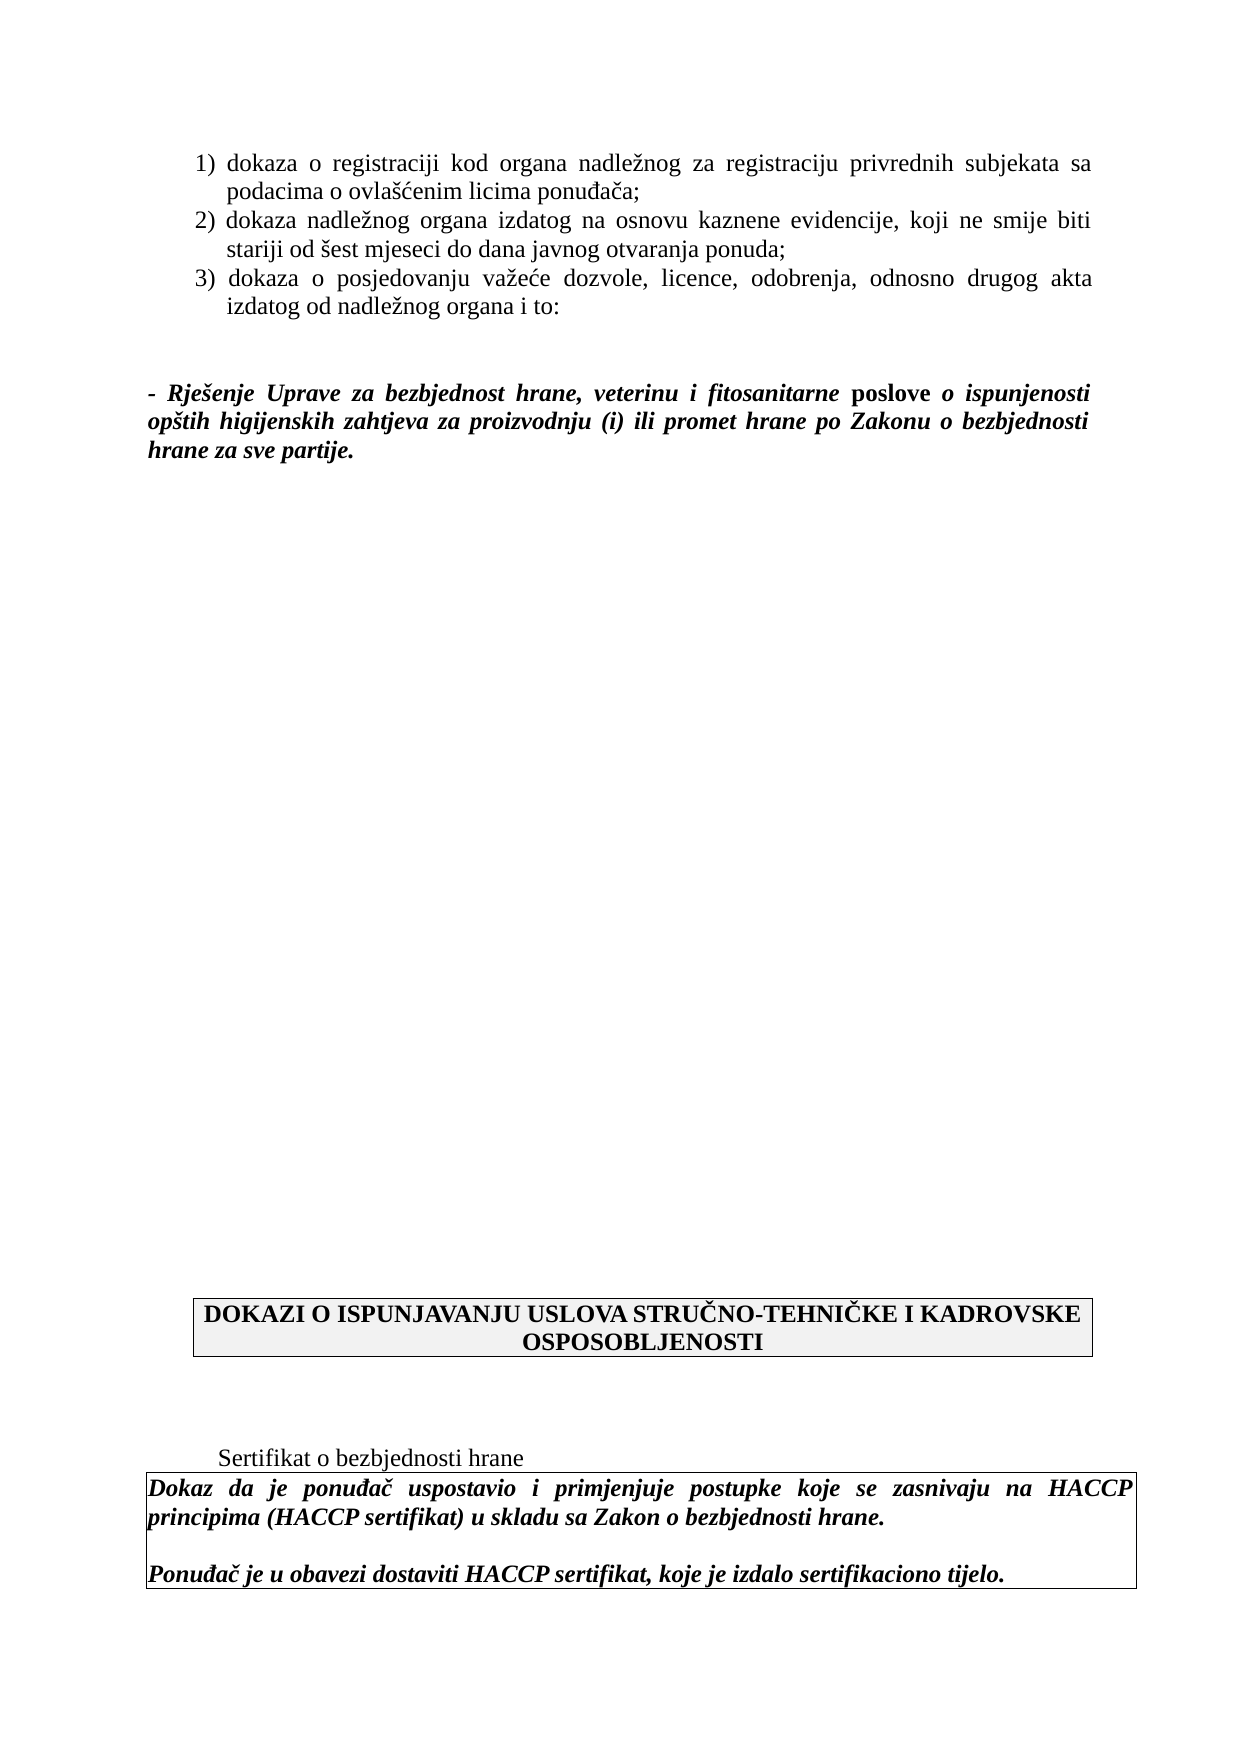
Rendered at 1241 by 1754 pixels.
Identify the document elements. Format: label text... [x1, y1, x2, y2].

text DOKAZI O ISPUNJAVANJU USLOVA STRUČNO-TEHNIČKE I KADROVSKE OSPOSOBLJENOSTI [194, 1299, 1092, 1356]
text 3) dokaza o posjedovanju važeće dozvole, licence, odobrenja, odnosno drugog akta izdatog od nadležnog organa i to: [194, 263, 1093, 320]
text 2) dokaza nadležnog organa izdatog na osnovu kaznene evidencije, koji ne smije biti stariji od šest mjeseci do dana javnog otvaranja ponuda; [194, 205, 1093, 263]
text  Sertifikat o bezbjednosti hrane [148, 1443, 1093, 1472]
table_header Dokaz da je ponuđač uspostavio i primjenjuje postupke koje se zasnivaju na HACCP principima (HACCP sertifikat) u skladu sa Zakon o bezbjednosti hrane. Ponuđač je u obavezi dostaviti HACCP sertifikat, koje je izdalo sertifikaciono tijelo. [147, 1473, 1136, 1588]
text - Rješenje Uprave za bezbjednost hrane, veterinu i fitosanitarne poslove o ispunjenosti opštih higijenskih zahtjeva za proizvodnju (i) ili promet hrane po Zakonu o bezbjednosti hrane za sve partije. [148, 378, 1093, 464]
text 1) dokaza o registraciji kod organa nadležnog za registraciju privrednih subjekata sa podacima o ovlašćenim licima ponuđača; [194, 148, 1093, 205]
